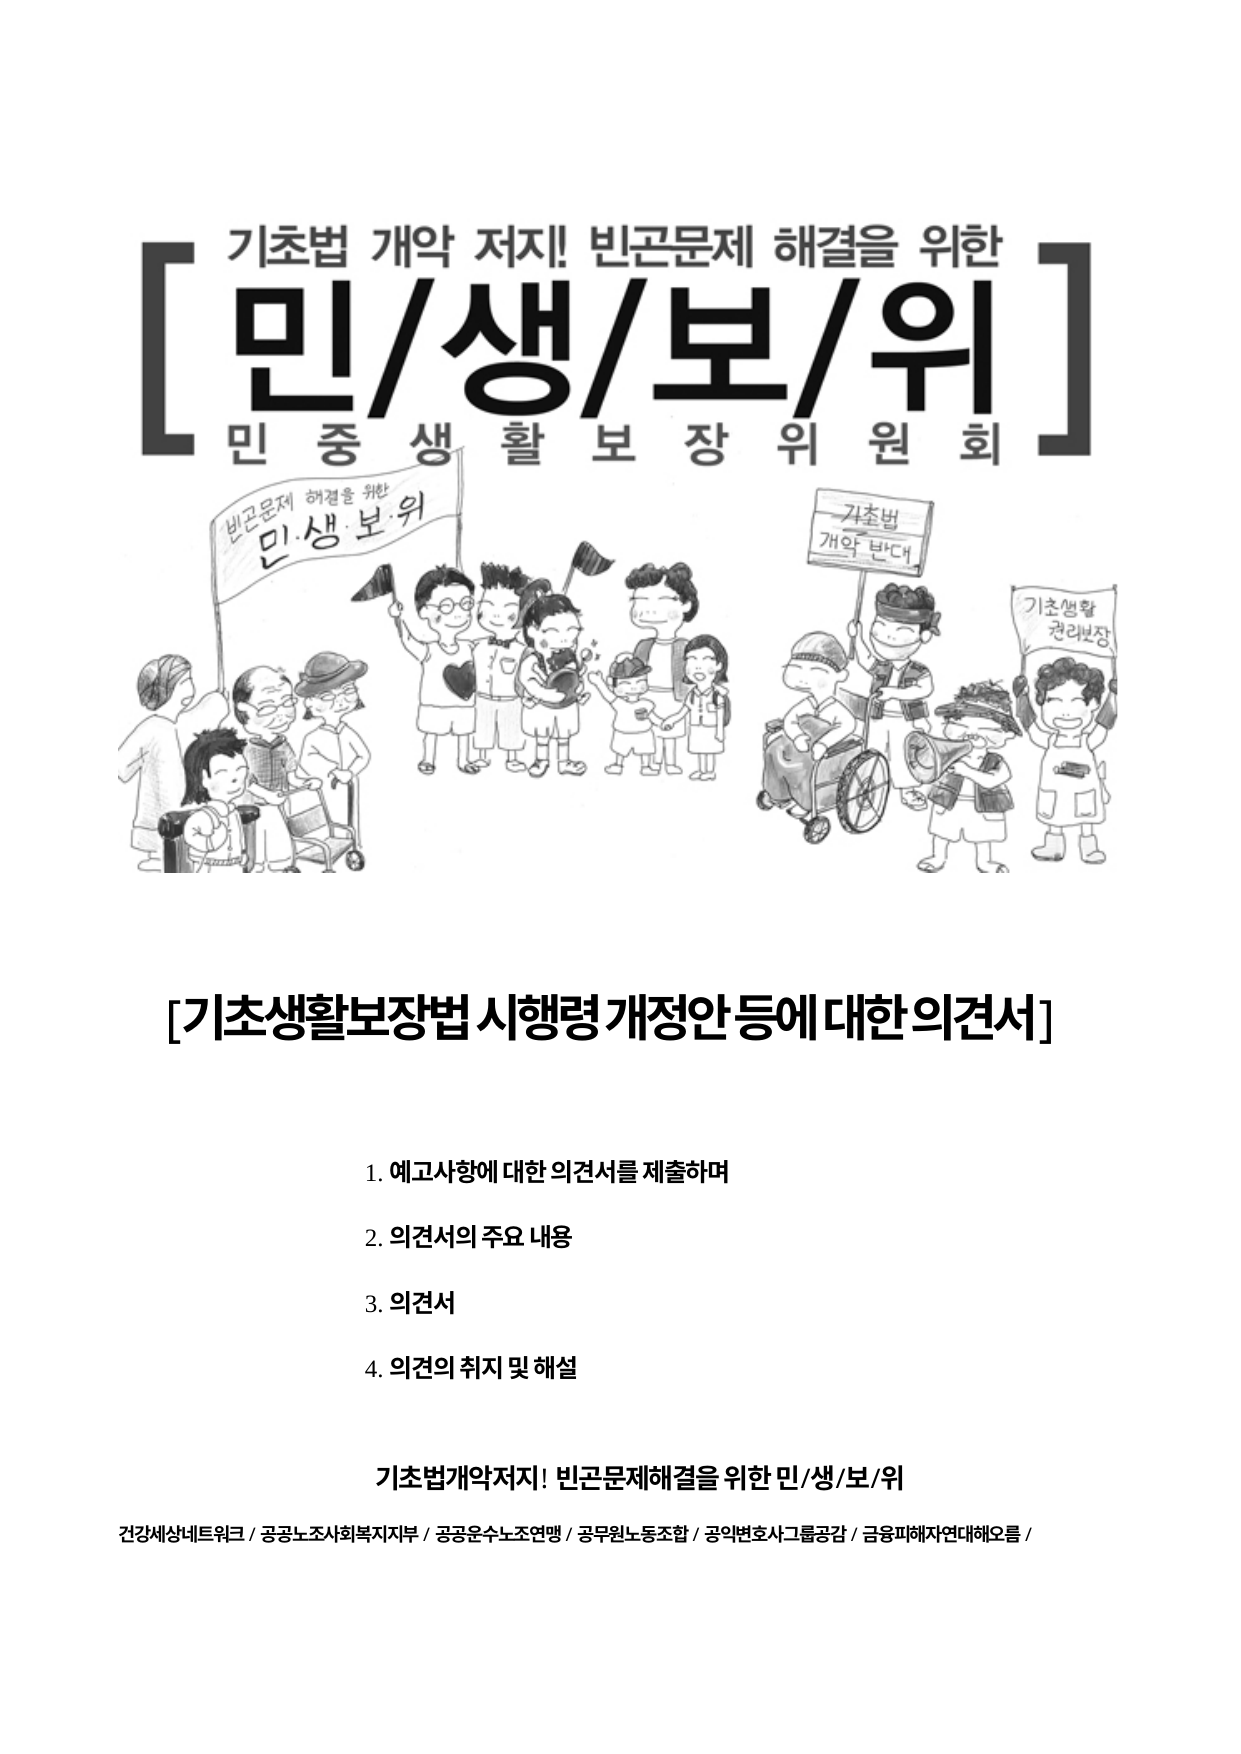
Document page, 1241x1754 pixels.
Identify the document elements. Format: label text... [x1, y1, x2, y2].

text 1. 예고사항에 대한 의견서를 제출하며 [364, 1153, 1122, 1189]
text 3. 의견서 [364, 1283, 1122, 1319]
text 2. 의견서의 주요 내용 [364, 1218, 1122, 1254]
text 기초법개악저지! 빈곤문제해결을 위한 민/생/보/위 [118, 1457, 1122, 1496]
text [기초생활보장법 시행령 개정안 등에 대한 의견서] [97, 978, 1122, 1051]
text 4. 의견의 취지 및 해설 [364, 1348, 1122, 1384]
text 건강세상네트워크 / 공공노조사회복지지부 / 공공운수노조연맹 / 공무원노동조합 / 공익변호사그룹공감 / 금융피해자연대해오름 / [118, 1519, 1122, 1547]
picture [118, 206, 1118, 873]
